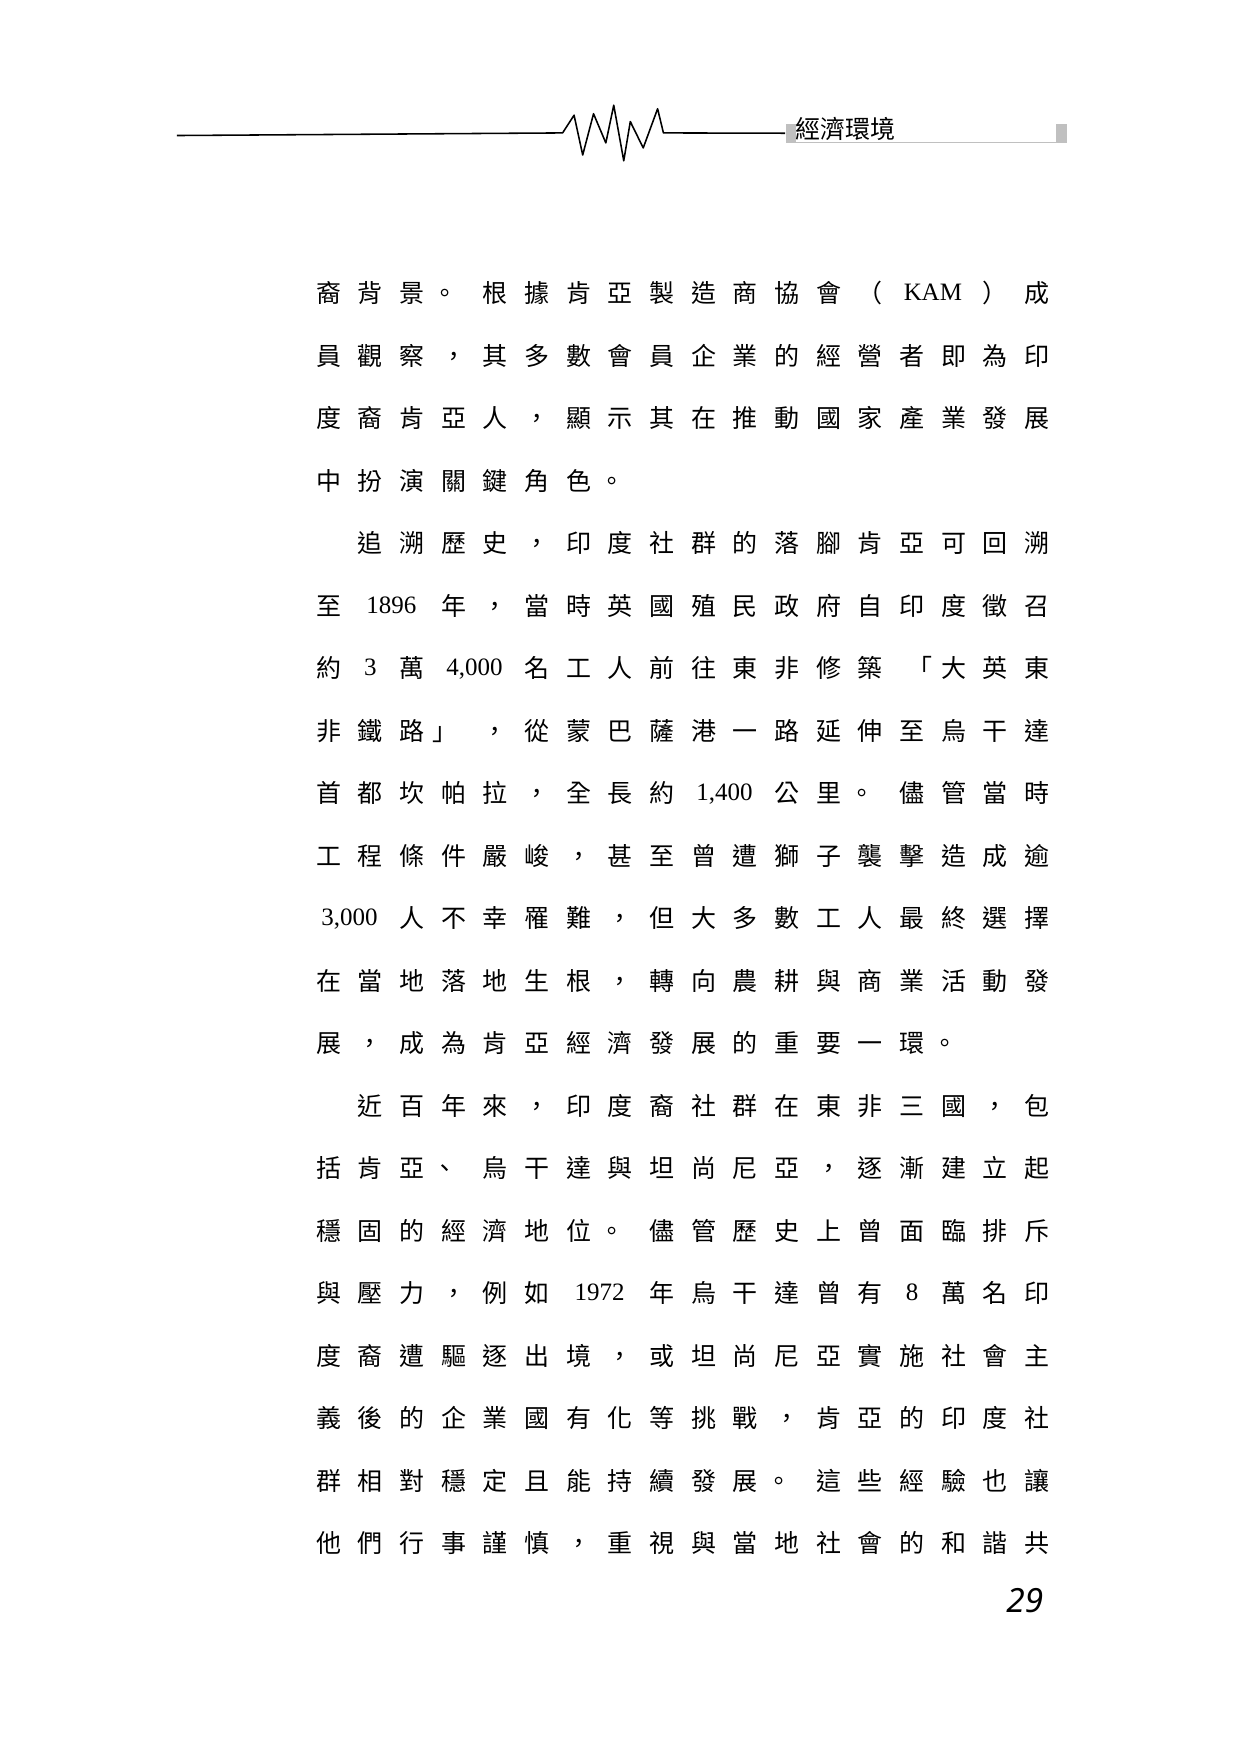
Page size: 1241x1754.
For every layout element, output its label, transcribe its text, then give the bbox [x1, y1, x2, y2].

text 追溯歷史，印度社群的落腳肯亞可回溯至1896年，當時英國殖民政府自印度徵召約3萬4,000名工人前往東非修築「大英東非鐵路」，從蒙巴薩港一路延伸至烏干達首都坎帕拉，全長約1,400公里。儘管當時工程條件嚴峻，甚至曾遭獅子襲擊造成逾3,000人不幸罹難，但大多數工人最終選擇在當地落地生根，轉向農耕與商業活動發展，成為肯亞經濟發展的重要一環。 [281, 500, 1058, 1063]
text 近百年來，印度裔社群在東非三國，包括肯亞、烏干達與坦尚尼亞，逐漸建立起穩固的經濟地位。儘管歷史上曾面臨排斥與壓力，例如1972年烏干達曾有8萬名印度裔遭驅逐出境，或坦尚尼亞實施社會主義後的企業國有化等挑戰，肯亞的印度社群相對穩定且能持續發展。這些經驗也讓他們行事謹慎，重視與當地社會的和諧共 [281, 1063, 1058, 1563]
text 裔背景。根據肯亞製造商協會（KAM）成員觀察，其多數會員企業的經營者即為印度裔肯亞人，顯示其在推動國家產業發展中扮演關鍵角色。 [281, 250, 1058, 500]
